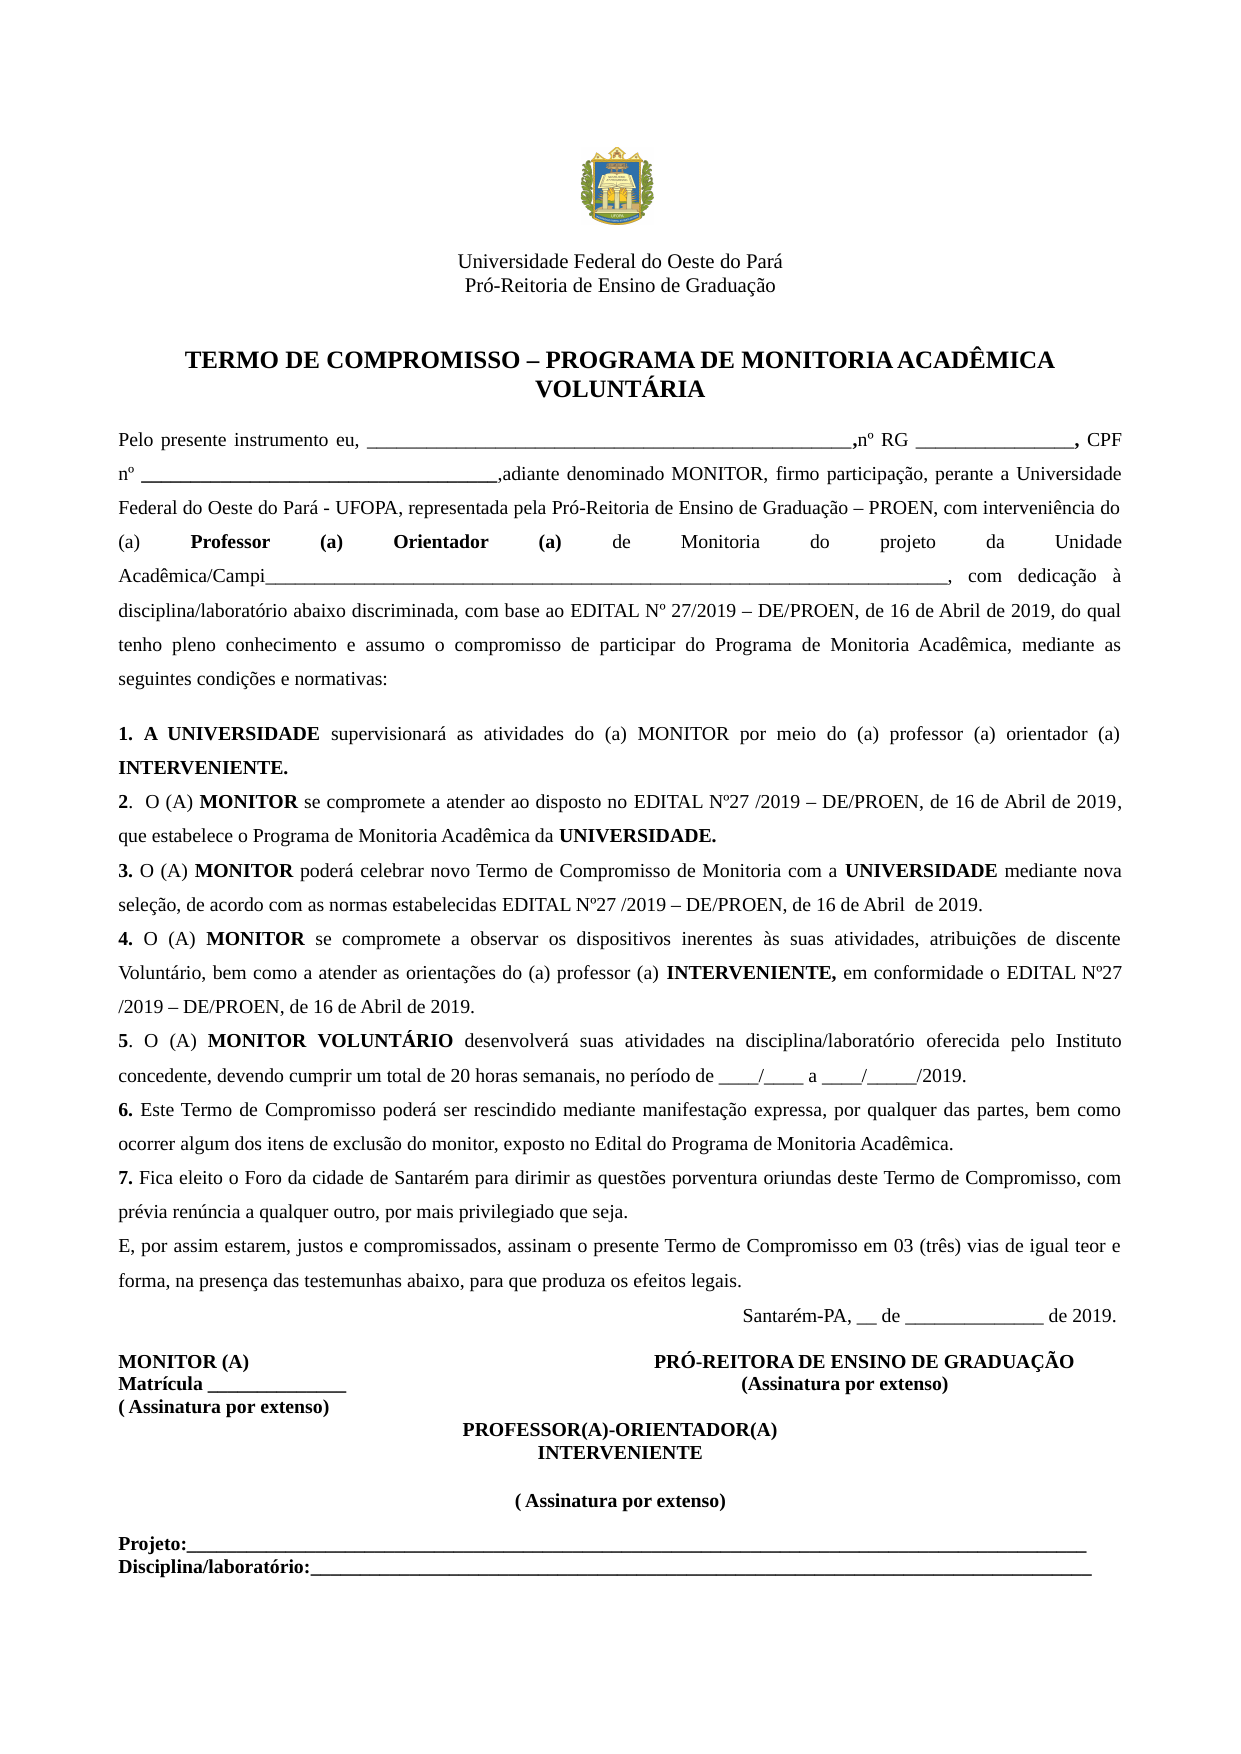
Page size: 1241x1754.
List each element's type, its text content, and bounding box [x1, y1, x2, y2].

text Pelo presente instrumento eu, _________________________________________________,nº RG ________________, CPF nº ____________________________________,adiante denominado MONITOR, firmo participação, perante a Universidade Federal do Oeste do Pará - UFOPA, representada pela Pró-Reitoria de Ensino de Graduação – PROEN, com interveniência do (a) Professor (a) Orientador (a) de Monitoria do projeto da Unidade Acadêmica/Campi_____________________________________________________________________, com dedicação à disciplina/laboratório abaixo discriminada, com base ao EDITAL Nº 27/2019 – DE/PROEN, de 16 de Abril de 2019, do qual tenho pleno conhecimento e assumo o compromisso de participar do Programa de Monitoria Acadêmica, mediante as seguintes condições e normativas: [118, 428, 1122, 690]
text MONITOR (A) PRÓ-REITORA DE ENSINO DE GRADUAÇÃO Matrícula ______________ (Assinatura por extenso) [118, 1349, 1122, 1395]
text E, por assim estarem, justos e compromissados, assinam o presente Termo de Compromisso em 03 (três) vias de igual teor e forma, na presença das testemunhas abaixo, para que produza os efeitos legais. [118, 1234, 1122, 1291]
text 5. O (A) MONITOR VOLUNTÁRIO desenvolverá suas atividades na disciplina/laboratório oferecida pelo Instituto concedente, devendo cumprir um total de 20 horas semanais, no período de ____/____ a ____/_____/2019. [118, 1029, 1122, 1086]
text INTERVENIENTE [118, 1441, 1122, 1464]
text 3. O (A) MONITOR poderá celebrar novo Termo de Compromisso de Monitoria com a UNIVERSIDADE mediante nova seleção, de acordo com as normas estabelecidas EDITAL Nº27 /2019 – DE/PROEN, de 16 de Abril de 2019. [118, 858, 1122, 916]
text 6. Este Termo de Compromisso poderá ser rescindido mediante manifestação expressa, por qualquer das partes, bem como ocorrer algum dos itens de exclusão do monitor, exposto no Edital do Programa de Monitoria Acadêmica. [118, 1098, 1122, 1155]
text 1. A UNIVERSIDADE supervisionará as atividades do (a) MONITOR por meio do (a) professor (a) orientador (a) INTERVENIENTE. [118, 722, 1122, 779]
picture [580, 147, 654, 225]
text Disciplina/laboratório:_______________________________________________________________________________ [118, 1555, 1122, 1578]
text ( Assinatura por extenso) [118, 1489, 1122, 1511]
text 2. O (A) MONITOR se compromete a atender ao disposto no EDITAL Nº27 /2019 – DE/PROEN, de 16 de Abril de 2019, que estabelece o Programa de Monitoria Acadêmica da UNIVERSIDADE. [118, 790, 1122, 847]
text Pró-Reitoria de Ensino de Graduação [118, 273, 1122, 297]
text 7. Fica eleito o Foro da cidade de Santarém para dirimir as questões porventura oriundas deste Termo de Compromisso, com prévia renúncia a qualquer outro, por mais privilegiado que seja. [118, 1166, 1122, 1223]
text TERMO DE COMPROMISSO – PROGRAMA DE MONITORIA ACADÊMICA VOLUNTÁRIA [118, 345, 1122, 403]
text Projeto:___________________________________________________________________________________________ [118, 1532, 1122, 1555]
text Santarém-PA, __ de ______________ de 2019. [118, 1303, 1122, 1327]
text PROFESSOR(A)-ORIENTADOR(A) [118, 1418, 1122, 1441]
text 4. O (A) MONITOR se compromete a observar os dispositivos inerentes às suas atividades, atribuições de discente Voluntário, bem como a atender as orientações do (a) professor (a) INTERVENIENTE, em conformidade o EDITAL Nº27 /2019 – DE/PROEN, de 16 de Abril de 2019. [118, 927, 1122, 1018]
text ( Assinatura por extenso) [118, 1395, 1122, 1418]
text Universidade Federal do Oeste do Pará [118, 249, 1122, 273]
